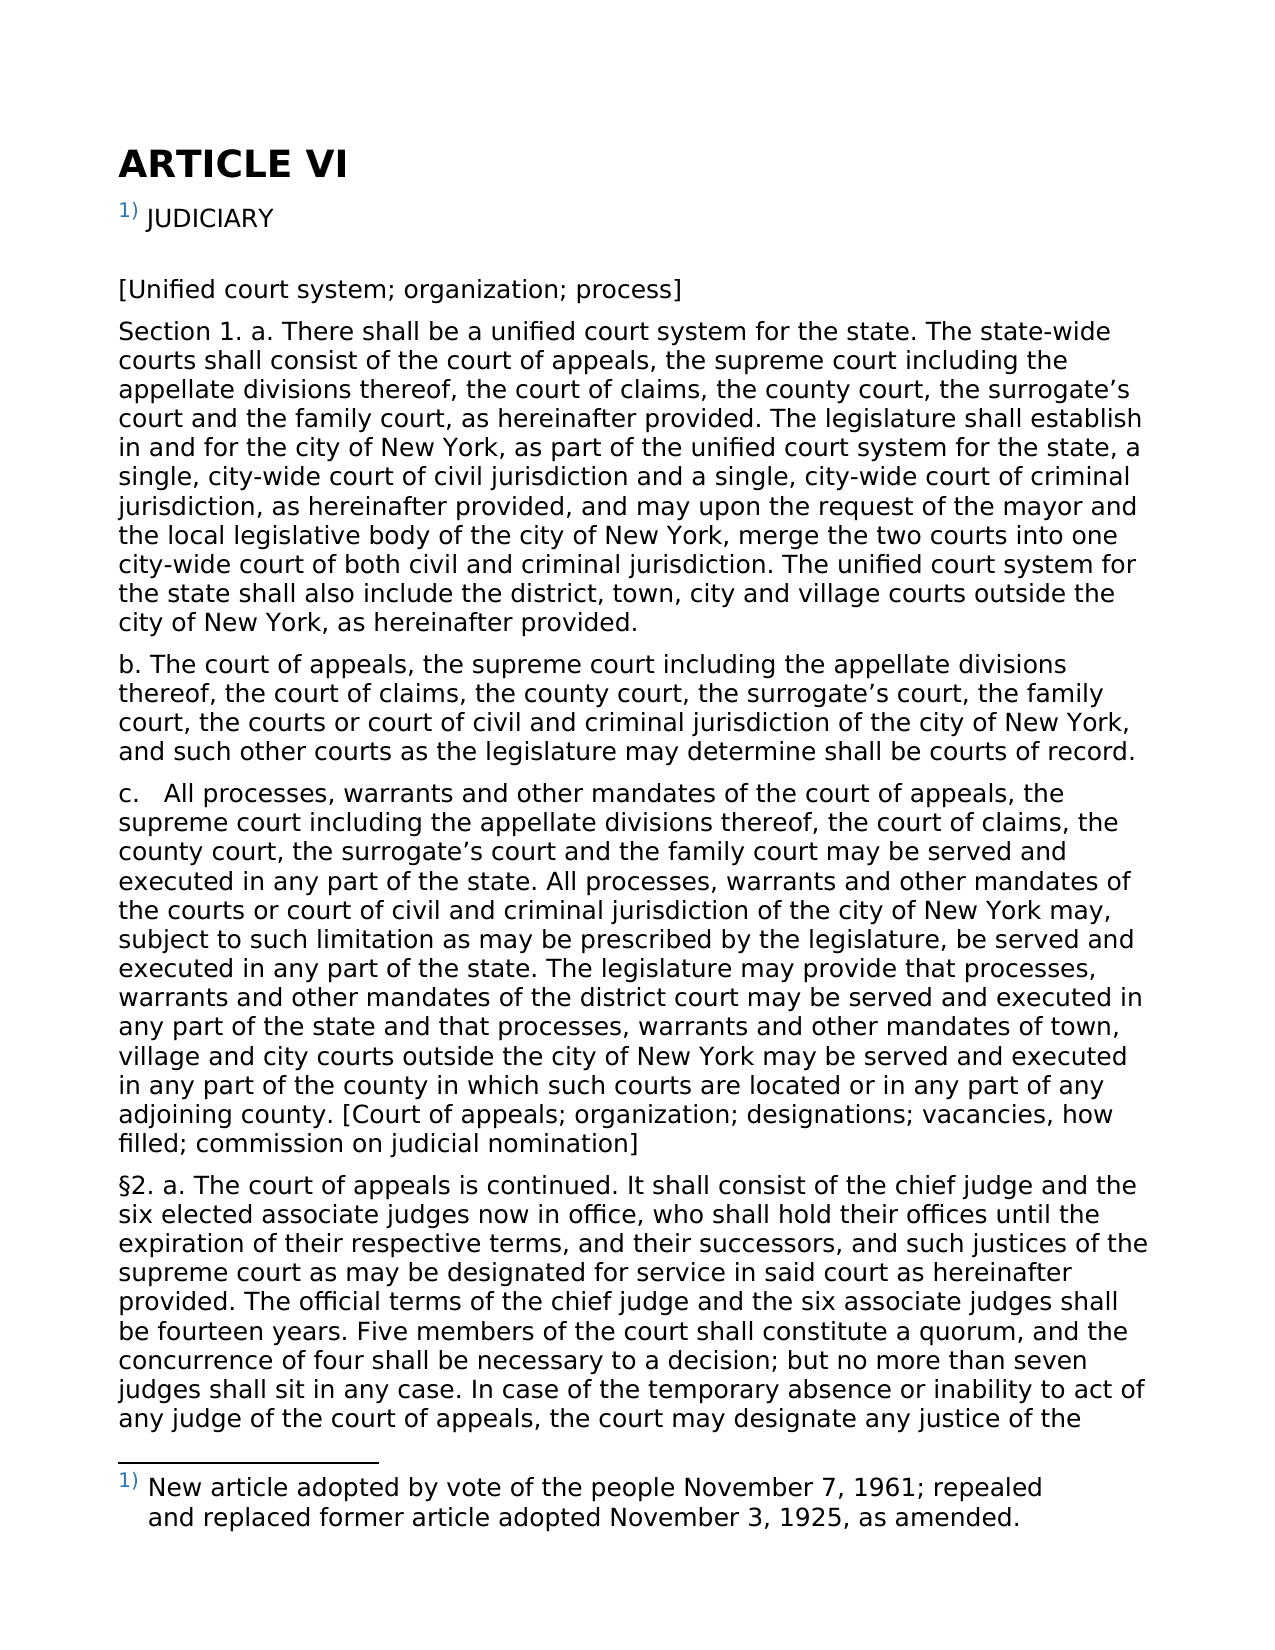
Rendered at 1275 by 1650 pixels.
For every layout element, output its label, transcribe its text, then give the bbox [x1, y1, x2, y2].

subtitle ARTICLE VI [118, 143, 1157, 187]
text c. All processes, warrants and other mandates of the court of appeals, the supreme court including the appellate divisions thereof, the court of claims, the county court, the surrogate’s court and the family court may be served and executed in any part of the state. All processes, warrants and other mandates of the courts or court of civil and criminal jurisdiction of the city of New York may, subject to such limitation as may be prescribed by the legislature, be served and executed in any part of the state. The legislature may provide that processes, warrants and other mandates of the district court may be served and executed in any part of the state and that processes, warrants and other mandates of town, village and city courts outside the city of New York may be served and executed in any part of the county in which such courts are located or in any part of any adjoining county. [Court of appeals; organization; designations; vacancies, how filled; commission on judicial nomination] [118, 779, 1157, 1158]
text JUDICIARY [118, 199, 1157, 262]
text b. The court of appeals, the supreme court including the appellate divisions thereof, the court of claims, the county court, the surrogate’s court, the family court, the courts or court of civil and criminal jurisdiction of the city of New York, and such other courts as the legislature may determine shall be courts of record. [118, 650, 1157, 767]
text Section 1. a. There shall be a unified court system for the state. The state-wide courts shall consist of the court of appeals, the supreme court including the appellate divisions thereof, the court of claims, the county court, the surrogate’s court and the family court, as hereinafter provided. The legislature shall establish in and for the city of New York, as part of the unified court system for the state, a single, city-wide court of civil jurisdiction and a single, city-wide court of criminal jurisdiction, as hereinafter provided, and may upon the request of the mayor and the local legislative body of the city of New York, merge the two courts into one city-wide court of both civil and criminal jurisdiction. The unified court system for the state shall also include the district, town, city and village courts outside the city of New York, as hereinafter provided. [118, 317, 1157, 637]
text [Unified court system; organization; process] [118, 275, 1157, 304]
text New article adopted by vote of the people November 7, 1961; repealed and replaced former article adopted November 3, 1925, as amended. [118, 1469, 1157, 1532]
